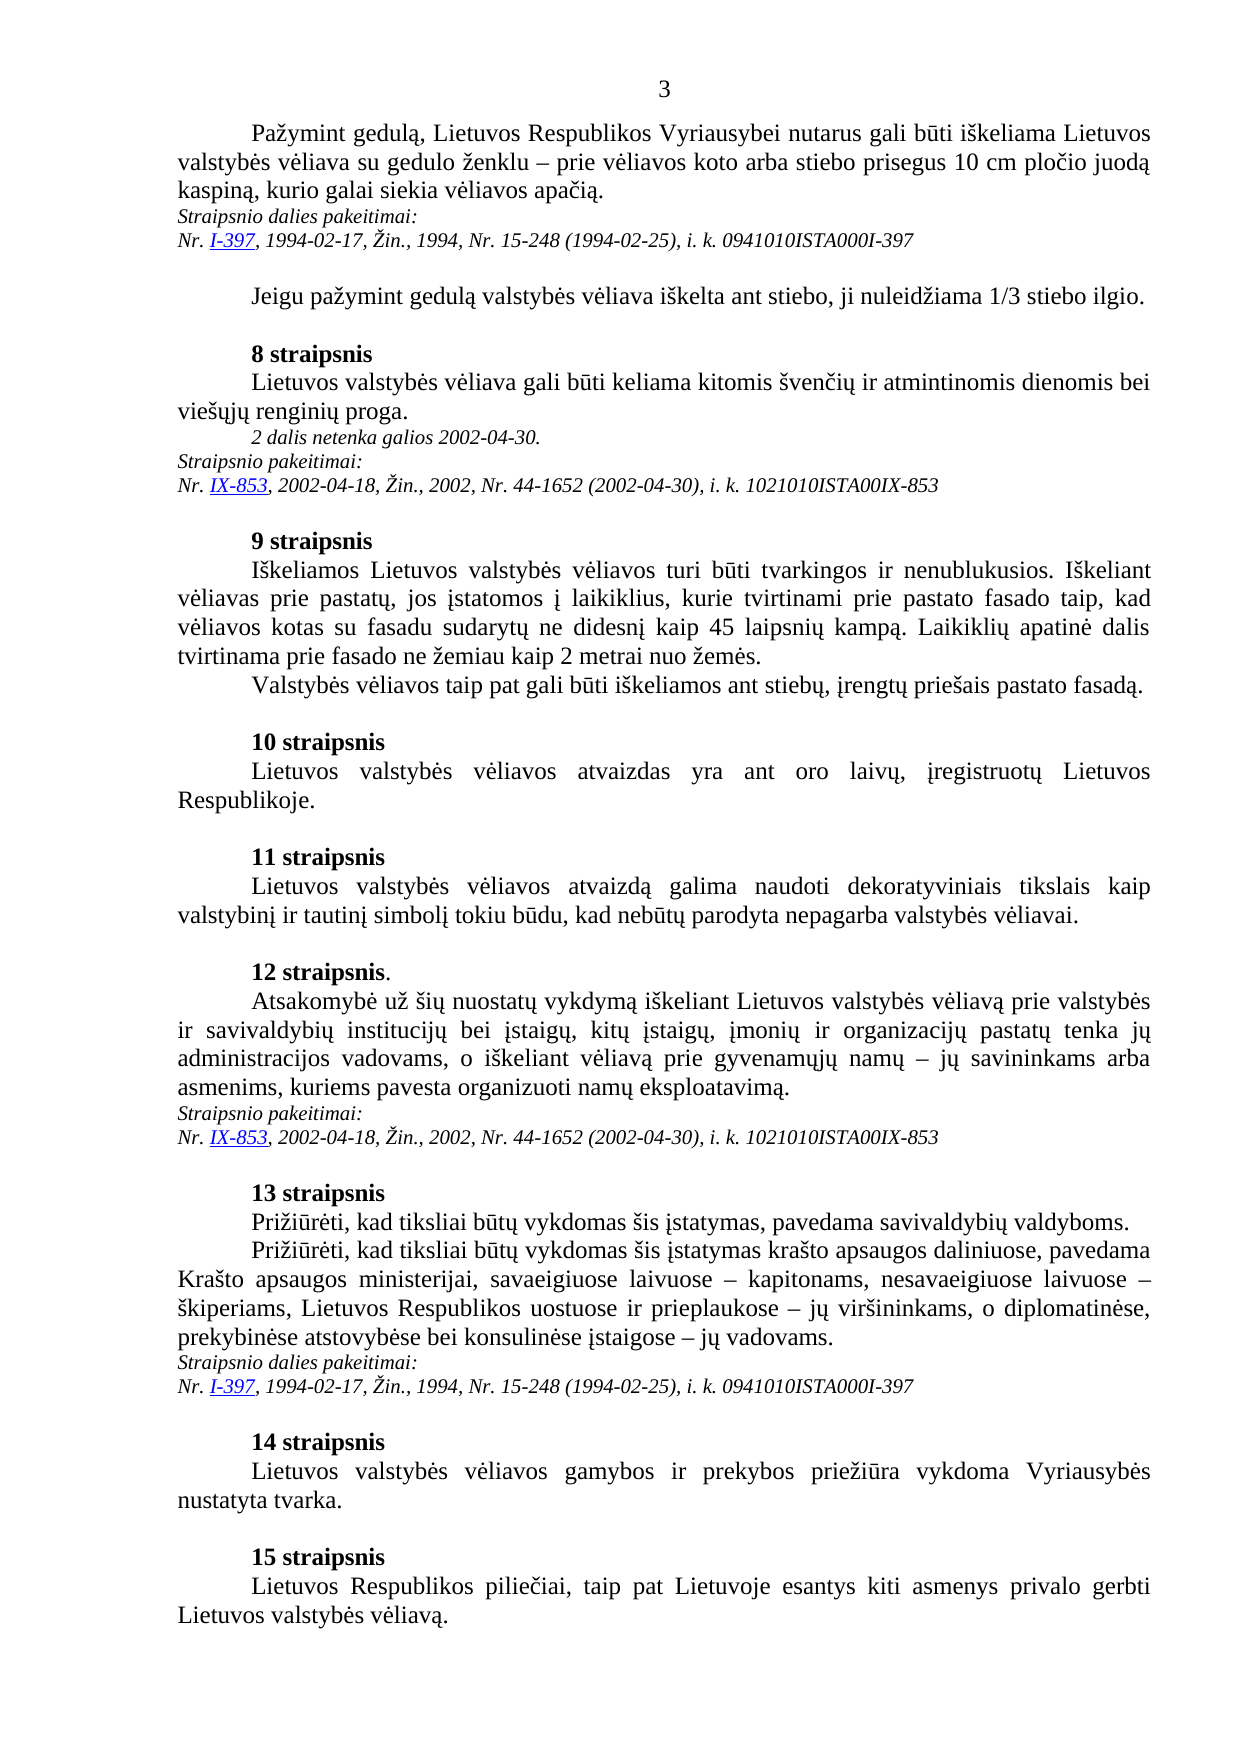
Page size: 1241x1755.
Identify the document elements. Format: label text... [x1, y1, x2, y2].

text Nr. I-397, 1994-02-17, Žin., 1994, Nr. 15-248 (1994-02-25), i. k. 0941010ISTA000I-397 [177, 1374, 1152, 1398]
text 10 straipsnis [177, 727, 1152, 756]
text 13 straipsnis [177, 1178, 1152, 1207]
text Iškeliamos Lietuvos valstybės vėliavos turi būti tvarkingos ir nenublukusios. Iškeliant vėliavas prie pastatų, jos įstatomos į laikiklius, kurie tvirtinami prie pastato fasado taip, kad vėliavos kotas su fasadu sudarytų ne didesnį kaip 45 laipsnių kampą. Laikiklių apatinė dalis tvirtinama prie fasado ne žemiau kaip 2 metrai nuo žemės. [177, 555, 1152, 670]
text Nr. IX-853, 2002-04-18, Žin., 2002, Nr. 44-1652 (2002-04-30), i. k. 1021010ISTA00IX-853 [177, 473, 1152, 497]
text Straipsnio dalies pakeitimai: [177, 204, 1152, 228]
text Straipsnio pakeitimai: [177, 1101, 1152, 1125]
text 15 straipsnis [177, 1542, 1152, 1571]
text Pažymint gedulą, Lietuvos Respublikos Vyriausybei nutarus gali būti iškeliama Lietuvos valstybės vėliava su gedulo ženklu – prie vėliavos koto arba stiebo prisegus 10 cm pločio juodą kaspiną, kurio galai siekia vėliavos apačią. [177, 118, 1152, 204]
text Straipsnio dalies pakeitimai: [177, 1350, 1152, 1374]
text Straipsnio pakeitimai: [177, 449, 1152, 473]
text Jeigu pažymint gedulą valstybės vėliava iškelta ant stiebo, ji nuleidžiama 1/3 stiebo ilgio. [177, 281, 1152, 310]
text Lietuvos valstybės vėliavos atvaizdas yra ant oro laivų, įregistruotų Lietuvos Respublikoje. [177, 756, 1152, 813]
text Atsakomybė už šių nuostatų vykdymą iškeliant Lietuvos valstybės vėliavą prie valstybės ir savivaldybių institucijų bei įstaigų, kitų įstaigų, įmonių ir organizacijų pastatų tenka jų administracijos vadovams, o iškeliant vėliavą prie gyvenamųjų namų – jų savininkams arba asmenims, kuriems pavesta organizuoti namų eksploatavimą. [177, 986, 1152, 1101]
text 12 straipsnis. [177, 957, 1152, 986]
text 11 straipsnis [177, 842, 1152, 871]
text Valstybės vėliavos taip pat gali būti iškeliamos ant stiebų, įrengtų priešais pastato fasadą. [177, 670, 1152, 698]
text Lietuvos valstybės vėliava gali būti keliama kitomis švenčių ir atmintinomis dienomis bei viešųjų renginių proga. [177, 367, 1152, 425]
text Prižiūrėti, kad tiksliai būtų vykdomas šis įstatymas, pavedama savivaldybių valdyboms. [177, 1207, 1152, 1235]
text 9 straipsnis [177, 526, 1152, 555]
text Lietuvos Respublikos piliečiai, taip pat Lietuvoje esantys kiti asmenys privalo gerbti Lietuvos valstybės vėliavą. [177, 1571, 1152, 1628]
text Nr. I-397, 1994-02-17, Žin., 1994, Nr. 15-248 (1994-02-25), i. k. 0941010ISTA000I-397 [177, 228, 1152, 252]
text 14 straipsnis [177, 1427, 1152, 1456]
text 8 straipsnis [177, 339, 1152, 367]
text Lietuvos valstybės vėliavos atvaizdą galima naudoti dekoratyviniais tikslais kaip valstybinį ir tautinį simbolį tokiu būdu, kad nebūtų parodyta nepagarba valstybės vėliavai. [177, 871, 1152, 928]
text Nr. IX-853, 2002-04-18, Žin., 2002, Nr. 44-1652 (2002-04-30), i. k. 1021010ISTA00IX-853 [177, 1125, 1152, 1149]
text 2 dalis netenka galios 2002-04-30. [177, 425, 1152, 449]
text Lietuvos valstybės vėliavos gamybos ir prekybos priežiūra vykdoma Vyriausybės nustatyta tvarka. [177, 1456, 1152, 1513]
text Prižiūrėti, kad tiksliai būtų vykdomas šis įstatymas krašto apsaugos daliniuose, pavedama Krašto apsaugos ministerijai, savaeigiuose laivuose – kapitonams, nesavaeigiuose laivuose – škiperiams, Lietuvos Respublikos uostuose ir prieplaukose – jų viršininkams, o diplomatinėse, prekybinėse atstovybėse bei konsulinėse įstaigose – jų vadovams. [177, 1235, 1152, 1350]
